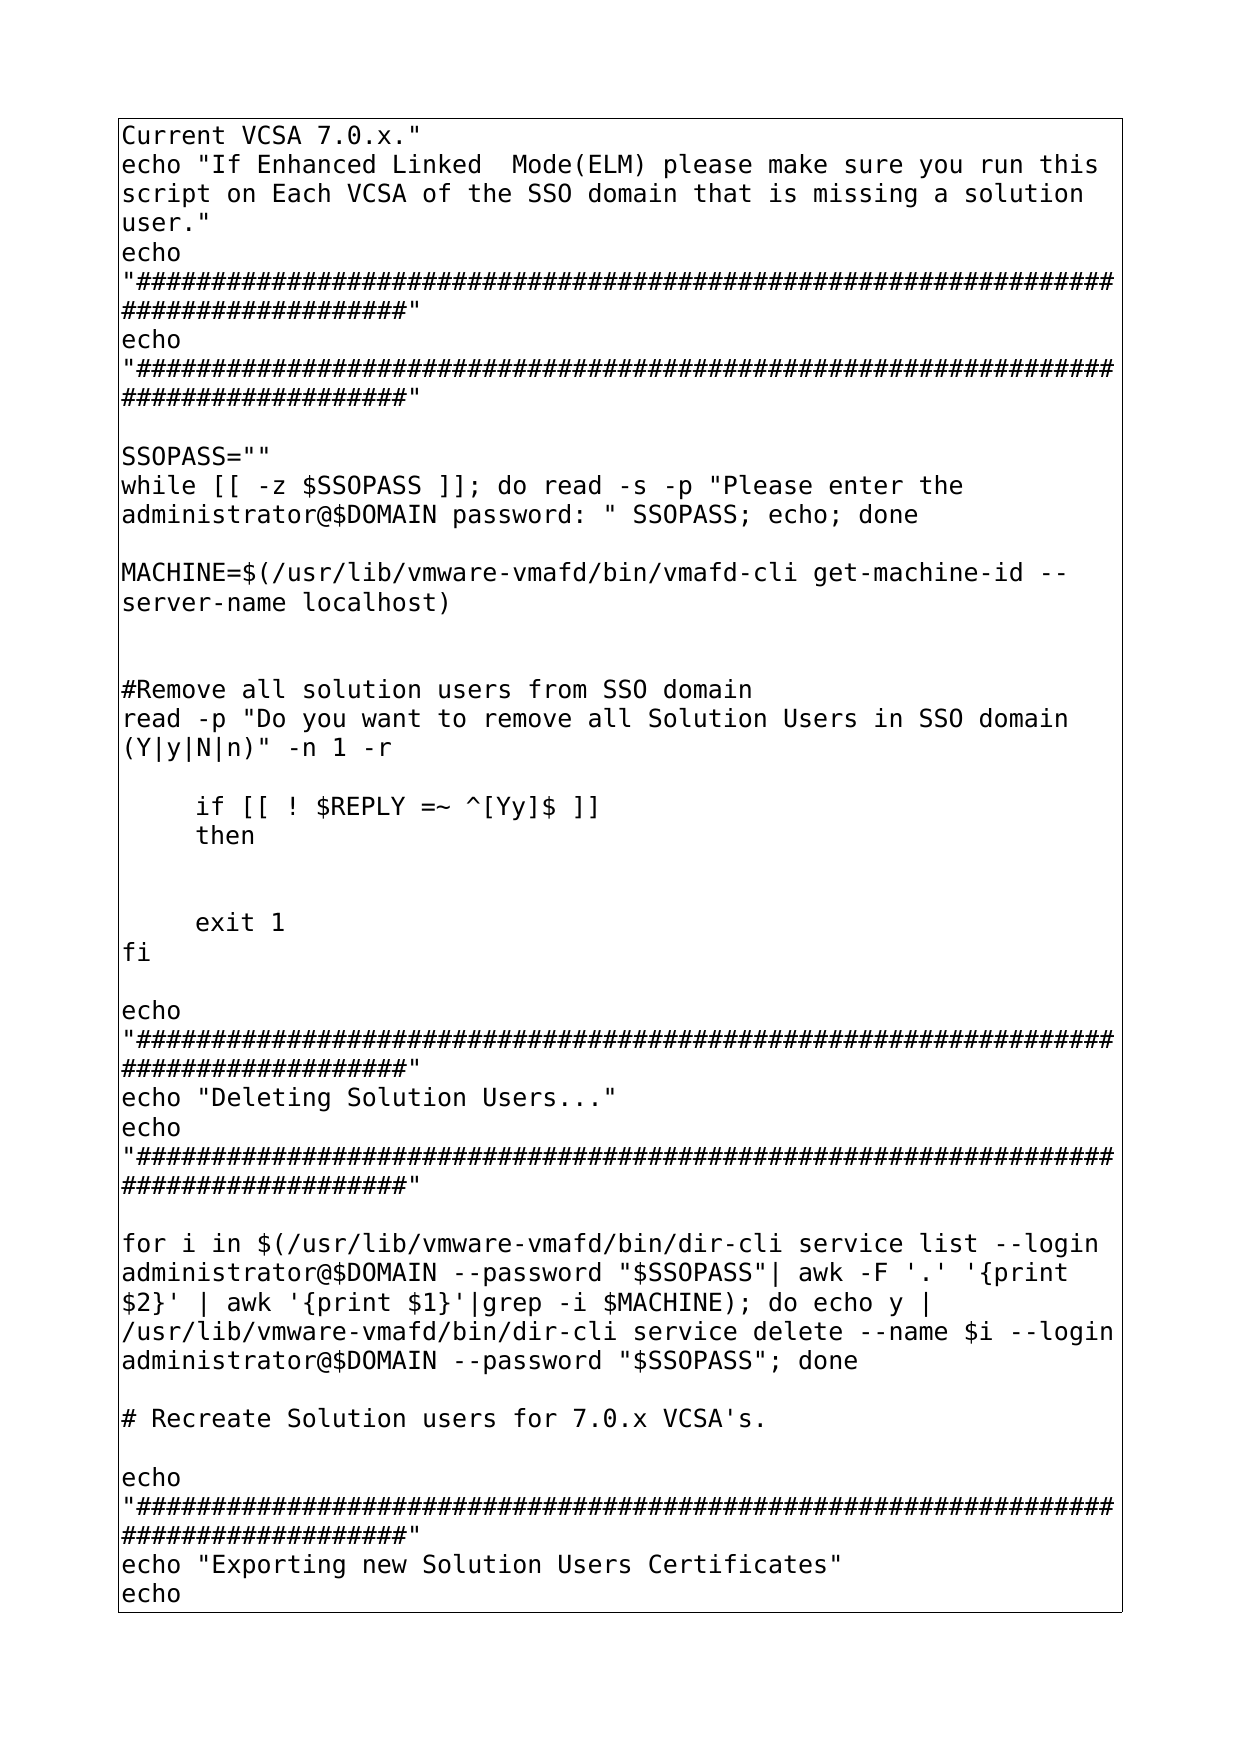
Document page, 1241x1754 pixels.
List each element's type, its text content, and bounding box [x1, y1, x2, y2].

table_header Current VCSA 7.0.x." echo "If Enhanced Linked Mode(ELM) please make sure you run this script on Each VCSA of the SSO domain that is missing a solution user." echo "####################################################################################" echo "####################################################################################" SSOPASS="" while [[ -z $SSOPASS ]]; do read -s -p "Please enter the administrator@$DOMAIN password: " SSOPASS; echo; done MACHINE=$(/usr/lib/vmware-vmafd/bin/vmafd-cli get-machine-id --server-name localhost) #Remove all solution users from SSO domain read -p "Do you want to remove all Solution Users in SSO domain (Y|y|N|n)" -n 1 -r if [[ ! $REPLY =~ ^[Yy]$ ]] then exit 1 fi echo "####################################################################################" echo "Deleting Solution Users..." echo "####################################################################################" for i in $(/usr/lib/vmware-vmafd/bin/dir-cli service list --login administrator@$DOMAIN --password "$SSOPASS"| awk -F '.' '{print $2}' | awk '{print $1}'|grep -i $MACHINE); do echo y | /usr/lib/vmware-vmafd/bin/dir-cli service delete --name $i --login administrator@$DOMAIN --password "$SSOPASS"; done # Recreate Solution users for 7.0.x VCSA's. echo "####################################################################################" echo "Exporting new Solution Users Certificates" echo [119, 119, 1122, 1612]
